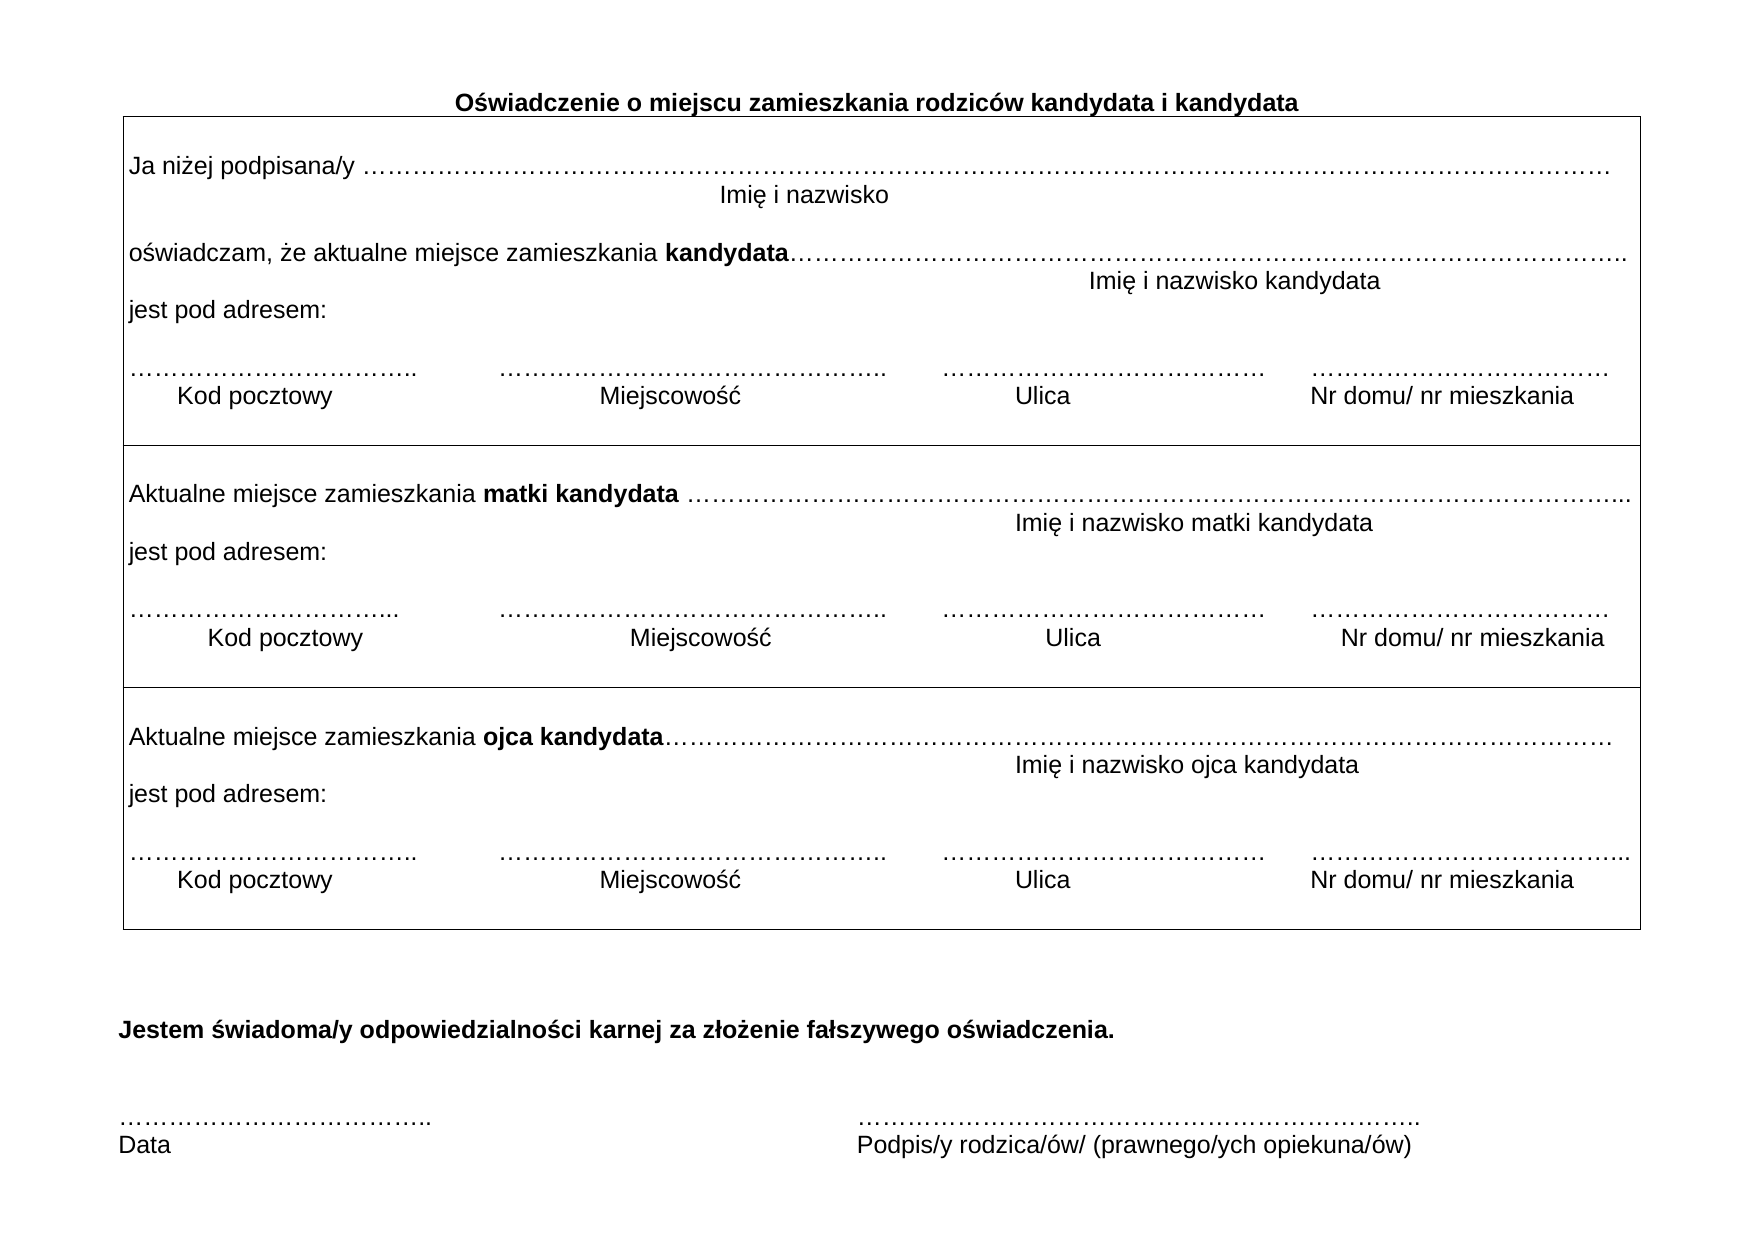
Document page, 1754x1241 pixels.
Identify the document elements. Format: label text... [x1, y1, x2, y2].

table_cell Aktualne miejsce zamieszkania ojca kandydata…………………………………………………………………………………………………… Imię i nazwisko ojca kandydata jest pod adresem: …………………………….. ……………………………………….. ………………………………… ………………………………... Kod pocztowy Miejscowość Ulica Nr domu/ nr mieszkania [124, 688, 1640, 928]
text Jestem świadoma/y odpowiedzialności karnej za złożenie fałszywego oświadczenia. [118, 1015, 1636, 1044]
table_header Ja niżej podpisana/y …………………………………………………………………………………………………………………………………… Imię i nazwisko oświadczam, że aktualne miejsce zamieszkania kandydata……………………………………………………………………………………….. Imię i nazwisko kandydata jest pod adresem: …………………………….. ……………………………………….. ………………………………… ……………………………… Kod pocztowy Miejscowość Ulica Nr domu/ nr mieszkania [124, 117, 1640, 444]
text Oświadczenie o miejscu zamieszkania rodziców kandydata i kandydata [118, 87, 1636, 116]
text ……………………………….. ………………………………………………………….. [118, 1101, 1636, 1130]
table_cell Aktualne miejsce zamieszkania matki kandydata …………………………………………………………………………………………………... Imię i nazwisko matki kandydata jest pod adresem: …………………………... ……………………………………….. ………………………………… ……………………………… Kod pocztowy Miejscowość Ulica Nr domu/ nr mieszkania [124, 446, 1640, 686]
text Data Podpis/y rodzica/ów/ (prawnego/ych opiekuna/ów) [118, 1130, 1636, 1159]
